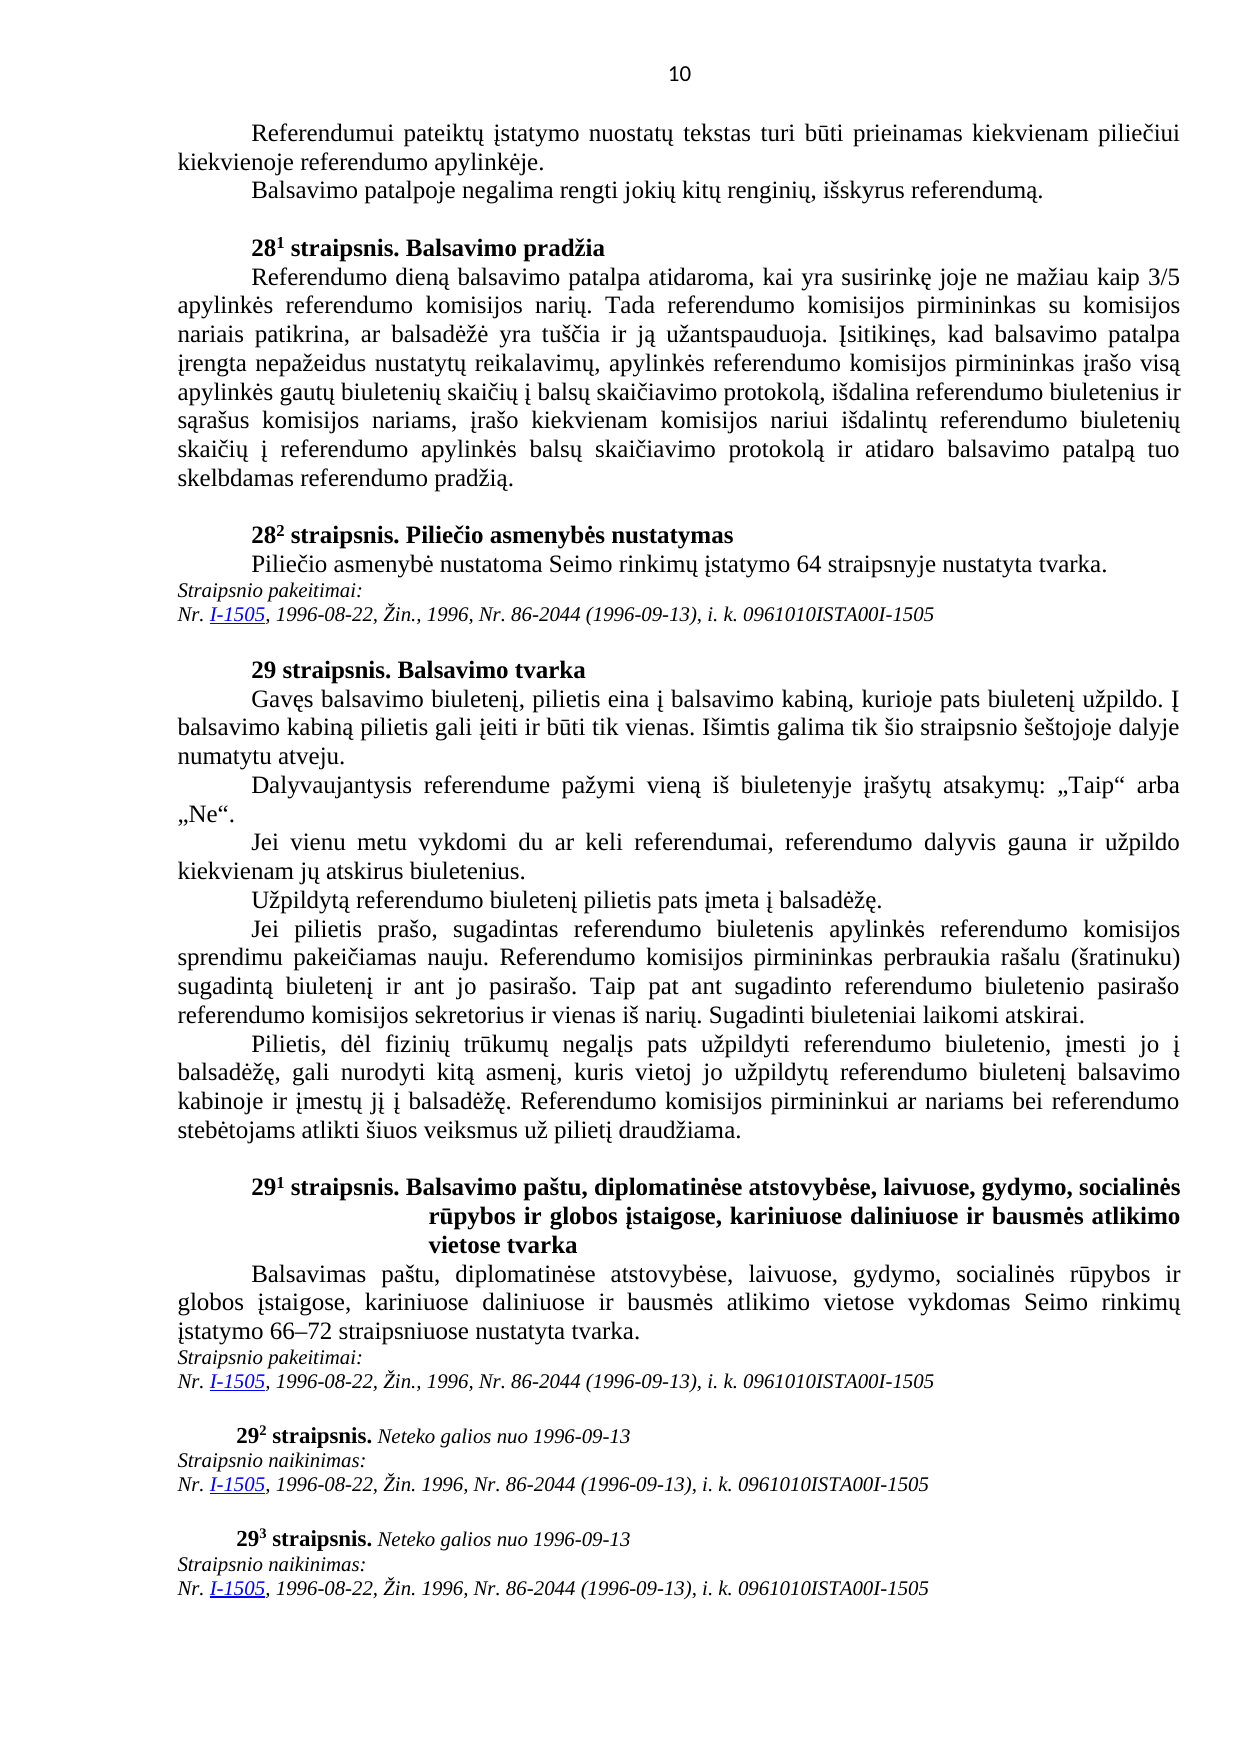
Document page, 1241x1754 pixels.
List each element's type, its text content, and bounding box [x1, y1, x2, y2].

text Jei vienu metu vykdomi du ar keli referendumai, referendumo dalyvis gauna ir užpildo kiekvienam jų atskirus biuletenius. [177, 827, 1181, 885]
text Nr. I-1505, 1996-08-22, Žin. 1996, Nr. 86-2044 (1996-09-13), i. k. 0961010ISTA00I-1505 [177, 1472, 1181, 1496]
text Užpildytą referendumo biuletenį pilietis pats įmeta į balsadėžę. [177, 885, 1181, 914]
text Nr. I-1505, 1996-08-22, Žin., 1996, Nr. 86-2044 (1996-09-13), i. k. 0961010ISTA00I-1505 [177, 1369, 1181, 1393]
text Straipsnio pakeitimai: [177, 578, 1181, 602]
text 292 straipsnis. Neteko galios nuo 1996-09-13 [177, 1422, 1181, 1448]
text Straipsnio naikinimas: [177, 1551, 1181, 1576]
text 291 straipsnis. Balsavimo paštu, diplomatinėse atstovybėse, laivuose, gydymo, socialinės rūpybos ir globos įstaigose, kariniuose daliniuose ir bausmės atlikimo vietose tvarka [251, 1172, 1181, 1259]
text Pilietis, dėl fizinių trūkumų negalįs pats užpildyti referendumo biuletenio, įmesti jo į balsadėžę, gali nurodyti kitą asmenį, kuris vietoj jo užpildytų referendumo biuletenį balsavimo kabinoje ir įmestų jį į balsadėžę. Referendumo komisijos pirmininkui ar nariams bei referendumo stebėtojams atlikti šiuos veiksmus už pilietį draudžiama. [177, 1029, 1181, 1144]
text Referendumo dieną balsavimo patalpa atidaroma, kai yra susirinkę joje ne mažiau kaip 3/5 apylinkės referendumo komisijos narių. Tada referendumo komisijos pirmininkas su komisijos nariais patikrina, ar balsadėžė yra tuščia ir ją užantspauduoja. Įsitikinęs, kad balsavimo patalpa įrengta nepažeidus nustatytų reikalavimų, apylinkės referendumo komisijos pirmininkas įrašo visą apylinkės gautų biuletenių skaičių į balsų skaičiavimo protokolą, išdalina referendumo biuletenius ir sąrašus komisijos nariams, įrašo kiekvienam komisijos nariui išdalintų referendumo biuletenių skaičių į referendumo apylinkės balsų skaičiavimo protokolą ir atidaro balsavimo patalpą tuo skelbdamas referendumo pradžią. [177, 262, 1181, 492]
text Referendumui pateiktų įstatymo nuostatų tekstas turi būti prieinamas kiekvienam piliečiui kiekvienoje referendumo apylinkėje. [177, 118, 1181, 176]
text Balsavimas paštu, diplomatinėse atstovybėse, laivuose, gydymo, socialinės rūpybos ir globos įstaigose, kariniuose daliniuose ir bausmės atlikimo vietose vykdomas Seimo rinkimų įstatymo 66–72 straipsniuose nustatyta tvarka. [177, 1259, 1181, 1345]
text 282 straipsnis. Piliečio asmenybės nustatymas [177, 521, 1181, 549]
text Dalyvaujantysis referendume pažymi vieną iš biuletenyje įrašytų atsakymų: „Taip“ arba „Ne“. [177, 770, 1181, 827]
text Jei pilietis prašo, sugadintas referendumo biuletenis apylinkės referendumo komisijos sprendimu pakeičiamas nauju. Referendumo komisijos pirmininkas perbraukia rašalu (šratinuku) sugadintą biuletenį ir ant jo pasirašo. Taip pat ant sugadinto referendumo biuletenio pasirašo referendumo komisijos sekretorius ir vienas iš narių. Sugadinti biuleteniai laikomi atskirai. [177, 914, 1181, 1029]
text Balsavimo patalpoje negalima rengti jokių kitų renginių, išskyrus referendumą. [177, 176, 1181, 204]
text Straipsnio naikinimas: [177, 1448, 1181, 1472]
text Piliečio asmenybė nustatoma Seimo rinkimų įstatymo 64 straipsnyje nustatyta tvarka. [177, 549, 1181, 578]
text 29 straipsnis. Balsavimo tvarka [251, 655, 1181, 684]
text Nr. I-1505, 1996-08-22, Žin. 1996, Nr. 86-2044 (1996-09-13), i. k. 0961010ISTA00I-1505 [177, 1576, 1181, 1599]
text Straipsnio pakeitimai: [177, 1345, 1181, 1369]
text Nr. I-1505, 1996-08-22, Žin., 1996, Nr. 86-2044 (1996-09-13), i. k. 0961010ISTA00I-1505 [177, 602, 1181, 626]
text 281 straipsnis. Balsavimo pradžia [251, 233, 1181, 262]
text 293 straipsnis. Neteko galios nuo 1996-09-13 [177, 1525, 1181, 1551]
text Gavęs balsavimo biuletenį, pilietis eina į balsavimo kabiną, kurioje pats biuletenį užpildo. Į balsavimo kabiną pilietis gali įeiti ir būti tik vienas. Išimtis galima tik šio straipsnio šeštojoje dalyje numatytu atveju. [177, 684, 1181, 770]
